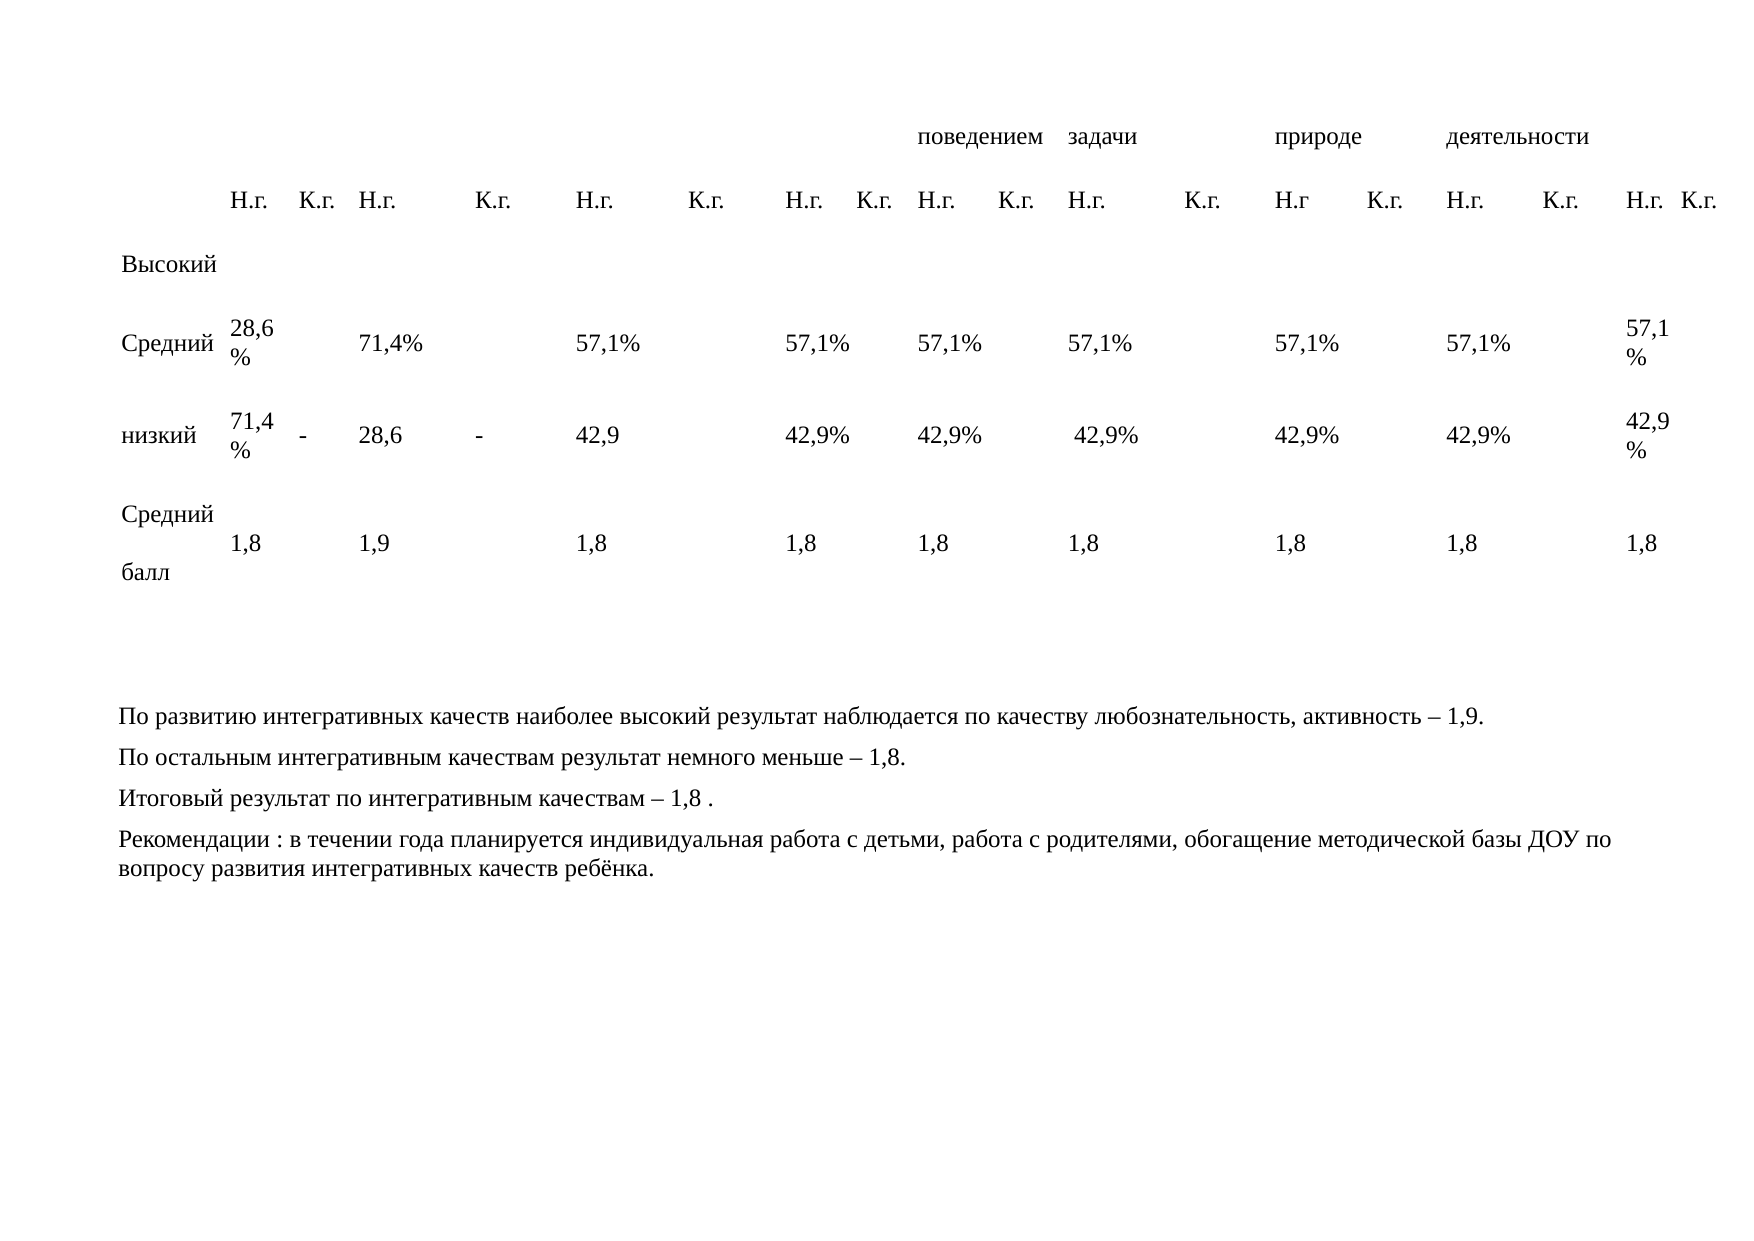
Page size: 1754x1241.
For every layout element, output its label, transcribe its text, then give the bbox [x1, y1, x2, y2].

table_cell низкий [118, 403, 227, 496]
table_cell [1065, 246, 1181, 310]
table_cell [472, 246, 573, 310]
table_cell [782, 118, 914, 182]
table_cell Н.г. [782, 182, 853, 246]
table_cell 57,1% [1443, 310, 1539, 403]
table_cell 42,9% [782, 403, 853, 496]
text Итоговый результат по интегративным качествам – 1,8 . [118, 783, 1636, 812]
table_cell 1,8 [782, 496, 853, 618]
table_cell [995, 496, 1065, 618]
table_cell [1364, 496, 1443, 618]
table_cell Н.г [1272, 182, 1364, 246]
table_cell 42,9% [1272, 403, 1364, 496]
table_cell [1443, 246, 1539, 310]
table_cell 1,8 [915, 496, 995, 618]
table_cell 1,8 [1272, 496, 1364, 618]
table_cell 57,1% [1623, 310, 1678, 403]
table_cell [782, 246, 853, 310]
table_cell Средний [118, 310, 227, 403]
table_cell [685, 310, 782, 403]
table_cell [355, 118, 573, 182]
table_cell [1540, 403, 1623, 496]
table_cell [1678, 310, 1730, 403]
table_cell 1,8 [1623, 496, 1678, 618]
table_cell [1181, 310, 1272, 403]
table_cell [118, 182, 227, 246]
table_cell [227, 246, 296, 310]
table_cell Н.г. [1065, 182, 1181, 246]
text Рекомендации : в течении года планируется индивидуальная работа с детьми, работа с родителями, обогащение методической базы ДОУ по вопросу развития интегративных качеств ребёнка. [118, 824, 1636, 882]
table_cell Н.г. [1443, 182, 1539, 246]
table_cell [685, 246, 782, 310]
table_cell [995, 403, 1065, 496]
table_cell [1540, 246, 1623, 310]
table_cell 1,8 [1443, 496, 1539, 618]
table_cell К.г. [853, 182, 914, 246]
table_cell [1540, 496, 1623, 618]
table_cell природе [1272, 118, 1443, 182]
table_cell К.г. [296, 182, 355, 246]
table_cell [853, 310, 914, 403]
table_cell [573, 246, 685, 310]
table_cell Н.г. [355, 182, 472, 246]
table_cell 42,9% [1065, 403, 1181, 496]
table_cell [296, 246, 355, 310]
table_cell [1364, 403, 1443, 496]
table_cell [1540, 310, 1623, 403]
table_cell К.г. [1678, 182, 1730, 246]
table_cell [853, 246, 914, 310]
table_cell 57,1% [1272, 310, 1364, 403]
table_cell 57,1% [782, 310, 853, 403]
table_cell [472, 310, 573, 403]
table_cell 42,9% [1443, 403, 1539, 496]
table_cell [1678, 403, 1730, 496]
table_cell [227, 118, 355, 182]
table_cell [995, 310, 1065, 403]
table_cell деятельности [1443, 118, 1623, 182]
table_cell [573, 118, 782, 182]
table_cell [472, 496, 573, 618]
table_cell [995, 246, 1065, 310]
table_cell [1678, 496, 1730, 618]
table_cell [118, 118, 227, 182]
table_cell 57,1% [573, 310, 685, 403]
table_cell задачи [1065, 118, 1272, 182]
table_cell Высокий [118, 246, 227, 310]
table_cell 42,9% [1623, 403, 1678, 496]
table_cell 1,8 [227, 496, 296, 618]
table_cell 71,4% [227, 403, 296, 496]
table_cell [1678, 246, 1730, 310]
table_cell поведением [915, 118, 1065, 182]
table_cell Н.г. [227, 182, 296, 246]
table_cell [1364, 310, 1443, 403]
table_cell [853, 496, 914, 618]
table_cell [1623, 118, 1730, 182]
table_cell Н.г. [1623, 182, 1678, 246]
table_cell 1,9 [355, 496, 472, 618]
table_cell [915, 246, 995, 310]
table_cell К.г. [995, 182, 1065, 246]
table_cell [1181, 496, 1272, 618]
table_cell [685, 496, 782, 618]
table_cell 28,6 [355, 403, 472, 496]
table_cell К.г. [472, 182, 573, 246]
table_cell [1623, 246, 1678, 310]
table_cell 1,8 [1065, 496, 1181, 618]
table_cell К.г. [1540, 182, 1623, 246]
table_cell [296, 496, 355, 618]
table_cell 57,1% [1065, 310, 1181, 403]
table_cell Н.г. [573, 182, 685, 246]
text По остальным интегративным качествам результат немного меньше – 1,8. [118, 742, 1636, 771]
table_cell 71,4% [355, 310, 472, 403]
table_cell К.г. [1181, 182, 1272, 246]
table_cell [1181, 246, 1272, 310]
text По развитию интегративных качеств наиболее высокий результат наблюдается по качеству любознательность, активность – 1,9. [118, 701, 1636, 729]
table_cell Н.г. [915, 182, 995, 246]
table_cell 42,9% [915, 403, 995, 496]
table_cell К.г. [685, 182, 782, 246]
table_cell [685, 403, 782, 496]
table_cell 28,6% [227, 310, 296, 403]
table_cell [355, 246, 472, 310]
table_cell [1181, 403, 1272, 496]
table_cell Средний балл [118, 496, 227, 618]
table_cell - [472, 403, 573, 496]
table_cell 42,9 [573, 403, 685, 496]
table_cell [1364, 246, 1443, 310]
table_cell [296, 310, 355, 403]
table_cell 1,8 [573, 496, 685, 618]
table_cell [853, 403, 914, 496]
table_cell 57,1% [915, 310, 995, 403]
table_cell К.г. [1364, 182, 1443, 246]
table_cell [1272, 246, 1364, 310]
table_cell - [296, 403, 355, 496]
